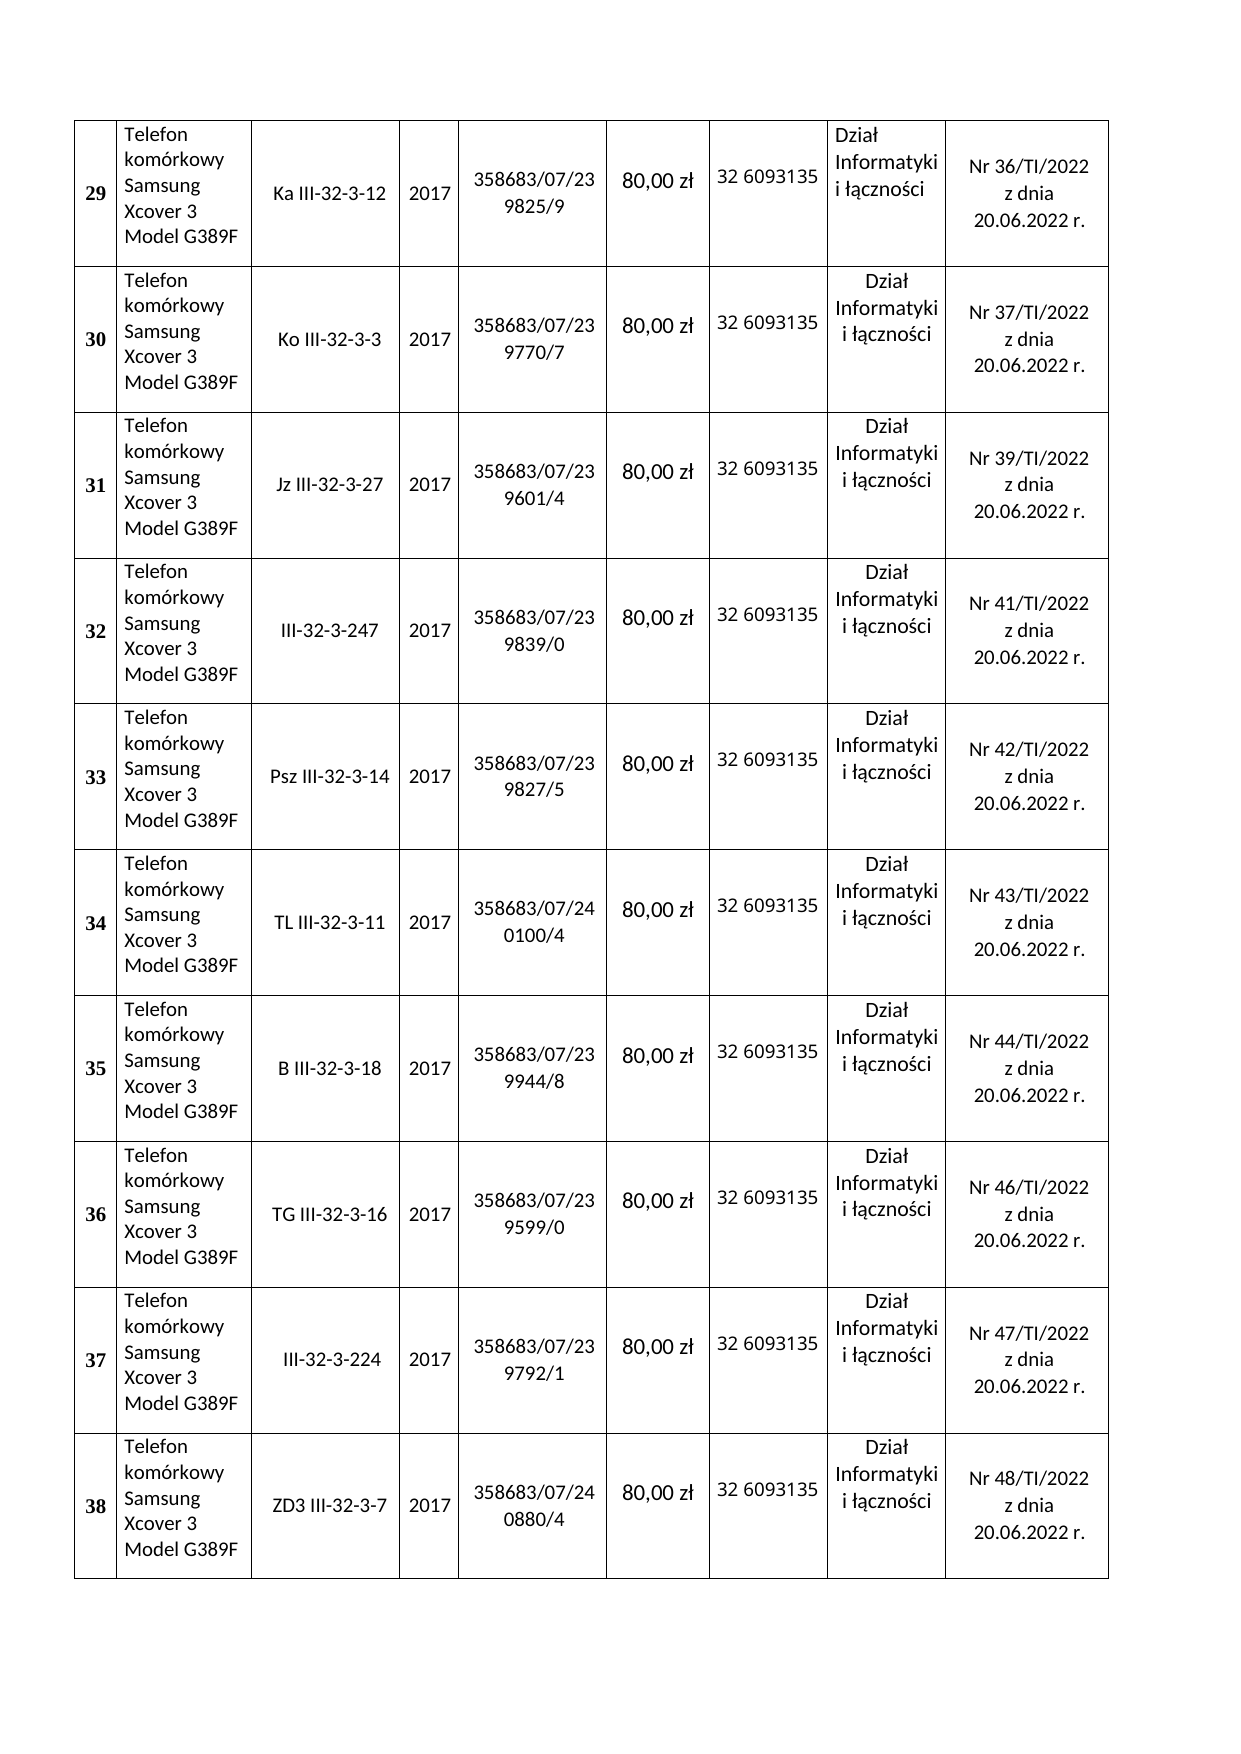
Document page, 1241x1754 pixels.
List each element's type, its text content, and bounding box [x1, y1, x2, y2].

table_cell 358683/07/240880/4 [459, 1434, 606, 1578]
table_cell 34 [75, 850, 116, 995]
table_cell Dział Informatyki i łączności [828, 413, 945, 557]
table_cell 30 [75, 267, 116, 412]
table_header 29 [75, 121, 116, 266]
table_header 80,00 zł [607, 121, 709, 266]
table_cell 358683/07/239601/4 [459, 413, 606, 557]
table_cell 80,00 zł [607, 704, 709, 849]
table_cell 32 6093135 [710, 704, 827, 849]
table_cell 80,00 zł [607, 559, 709, 703]
table_cell 2017 [400, 559, 458, 703]
table_cell 31 [75, 413, 116, 557]
table_cell Dział Informatyki i łączności [828, 704, 945, 849]
table_cell Dział Informatyki i łączności [828, 267, 945, 412]
table_cell Dział Informatyki i łączności [828, 996, 945, 1141]
table_cell Nr 37/TI/2022 z dnia 20.06.2022 r. [946, 267, 1108, 412]
table_cell III-32-3-247 [252, 559, 399, 703]
table_cell Nr 43/TI/2022 z dnia 20.06.2022 r. [946, 850, 1108, 995]
table_cell 80,00 zł [607, 996, 709, 1141]
table_cell Telefon komórkowy Samsung Xcover 3 Model G389F [117, 850, 251, 995]
table_cell 36 [75, 1142, 116, 1287]
table_cell 32 6093135 [710, 1288, 827, 1432]
table_cell 32 6093135 [710, 996, 827, 1141]
table_cell Telefon komórkowy Samsung Xcover 3 Model G389F [117, 704, 251, 849]
table_header 32 6093135 [710, 121, 827, 266]
table_cell 80,00 zł [607, 413, 709, 557]
table_cell Telefon komórkowy Samsung Xcover 3 Model G389F [117, 1142, 251, 1287]
table_cell 80,00 zł [607, 850, 709, 995]
table_cell Nr 39/TI/2022 z dnia 20.06.2022 r. [946, 413, 1108, 557]
table_cell 358683/07/239944/8 [459, 996, 606, 1141]
table_cell 37 [75, 1288, 116, 1432]
table_cell 358683/07/239839/0 [459, 559, 606, 703]
table_cell Psz III-32-3-14 [252, 704, 399, 849]
table_cell Nr 46/TI/2022 z dnia 20.06.2022 r. [946, 1142, 1108, 1287]
table_cell Jz III-32-3-27 [252, 413, 399, 557]
table_cell 358683/07/239792/1 [459, 1288, 606, 1432]
table_cell Nr 47/TI/2022 z dnia 20.06.2022 r. [946, 1288, 1108, 1432]
table_cell Telefon komórkowy Samsung Xcover 3 Model G389F [117, 559, 251, 703]
table_cell 358683/07/240100/4 [459, 850, 606, 995]
table_header 358683/07/239825/9 [459, 121, 606, 266]
table_cell Telefon komórkowy Samsung Xcover 3 Model G389F [117, 267, 251, 412]
table_cell 35 [75, 996, 116, 1141]
table_cell Nr 44/TI/2022 z dnia 20.06.2022 r. [946, 996, 1108, 1141]
table_header 2017 [400, 121, 458, 266]
table_cell Telefon komórkowy Samsung Xcover 3 Model G389F [117, 413, 251, 557]
table_cell Dział Informatyki i łączności [828, 850, 945, 995]
table_cell 2017 [400, 850, 458, 995]
table_cell Dział Informatyki i łączności [828, 559, 945, 703]
table_cell 32 6093135 [710, 1434, 827, 1578]
table_cell Dział Informatyki i łączności [828, 1142, 945, 1287]
table_cell 2017 [400, 1434, 458, 1578]
table_header Nr 36/TI/2022 z dnia 20.06.2022 r. [946, 121, 1108, 266]
table_cell Nr 41/TI/2022 z dnia 20.06.2022 r. [946, 559, 1108, 703]
table_cell Telefon komórkowy Samsung Xcover 3 Model G389F [117, 996, 251, 1141]
table_cell ZD3 III-32-3-7 [252, 1434, 399, 1578]
table_cell TG III-32-3-16 [252, 1142, 399, 1287]
table_cell 358683/07/239827/5 [459, 704, 606, 849]
table_cell 32 6093135 [710, 559, 827, 703]
table_cell B III-32-3-18 [252, 996, 399, 1141]
table_cell 32 6093135 [710, 850, 827, 995]
table_cell 2017 [400, 413, 458, 557]
table_cell 33 [75, 704, 116, 849]
table_cell 2017 [400, 267, 458, 412]
table_cell 38 [75, 1434, 116, 1578]
table_cell 358683/07/239770/7 [459, 267, 606, 412]
table_cell Dział Informatyki i łączności [828, 1288, 945, 1432]
table_cell 32 6093135 [710, 267, 827, 412]
table_cell Nr 42/TI/2022 z dnia 20.06.2022 r. [946, 704, 1108, 849]
table_cell 2017 [400, 704, 458, 849]
table_cell 32 [75, 559, 116, 703]
table_cell Telefon komórkowy Samsung Xcover 3 Model G389F [117, 1434, 251, 1578]
table_cell 80,00 zł [607, 1142, 709, 1287]
table_header Telefon komórkowy Samsung Xcover 3 Model G389F [117, 121, 251, 266]
table_cell TL III-32-3-11 [252, 850, 399, 995]
table_cell Ko III-32-3-3 [252, 267, 399, 412]
table_cell 80,00 zł [607, 1434, 709, 1578]
table_header Dział Informatyki i łączności [828, 121, 945, 266]
table_cell 80,00 zł [607, 267, 709, 412]
table_cell Nr 48/TI/2022 z dnia 20.06.2022 r. [946, 1434, 1108, 1578]
table_cell 32 6093135 [710, 1142, 827, 1287]
table_cell 358683/07/239599/0 [459, 1142, 606, 1287]
table_header Ka III-32-3-12 [252, 121, 399, 266]
table_cell 2017 [400, 1288, 458, 1432]
table_cell 80,00 zł [607, 1288, 709, 1432]
table_cell 32 6093135 [710, 413, 827, 557]
table_cell Dział Informatyki i łączności [828, 1434, 945, 1578]
table_cell 2017 [400, 996, 458, 1141]
table_cell III-32-3-224 [252, 1288, 399, 1432]
table_cell Telefon komórkowy Samsung Xcover 3 Model G389F [117, 1288, 251, 1432]
table_cell 2017 [400, 1142, 458, 1287]
